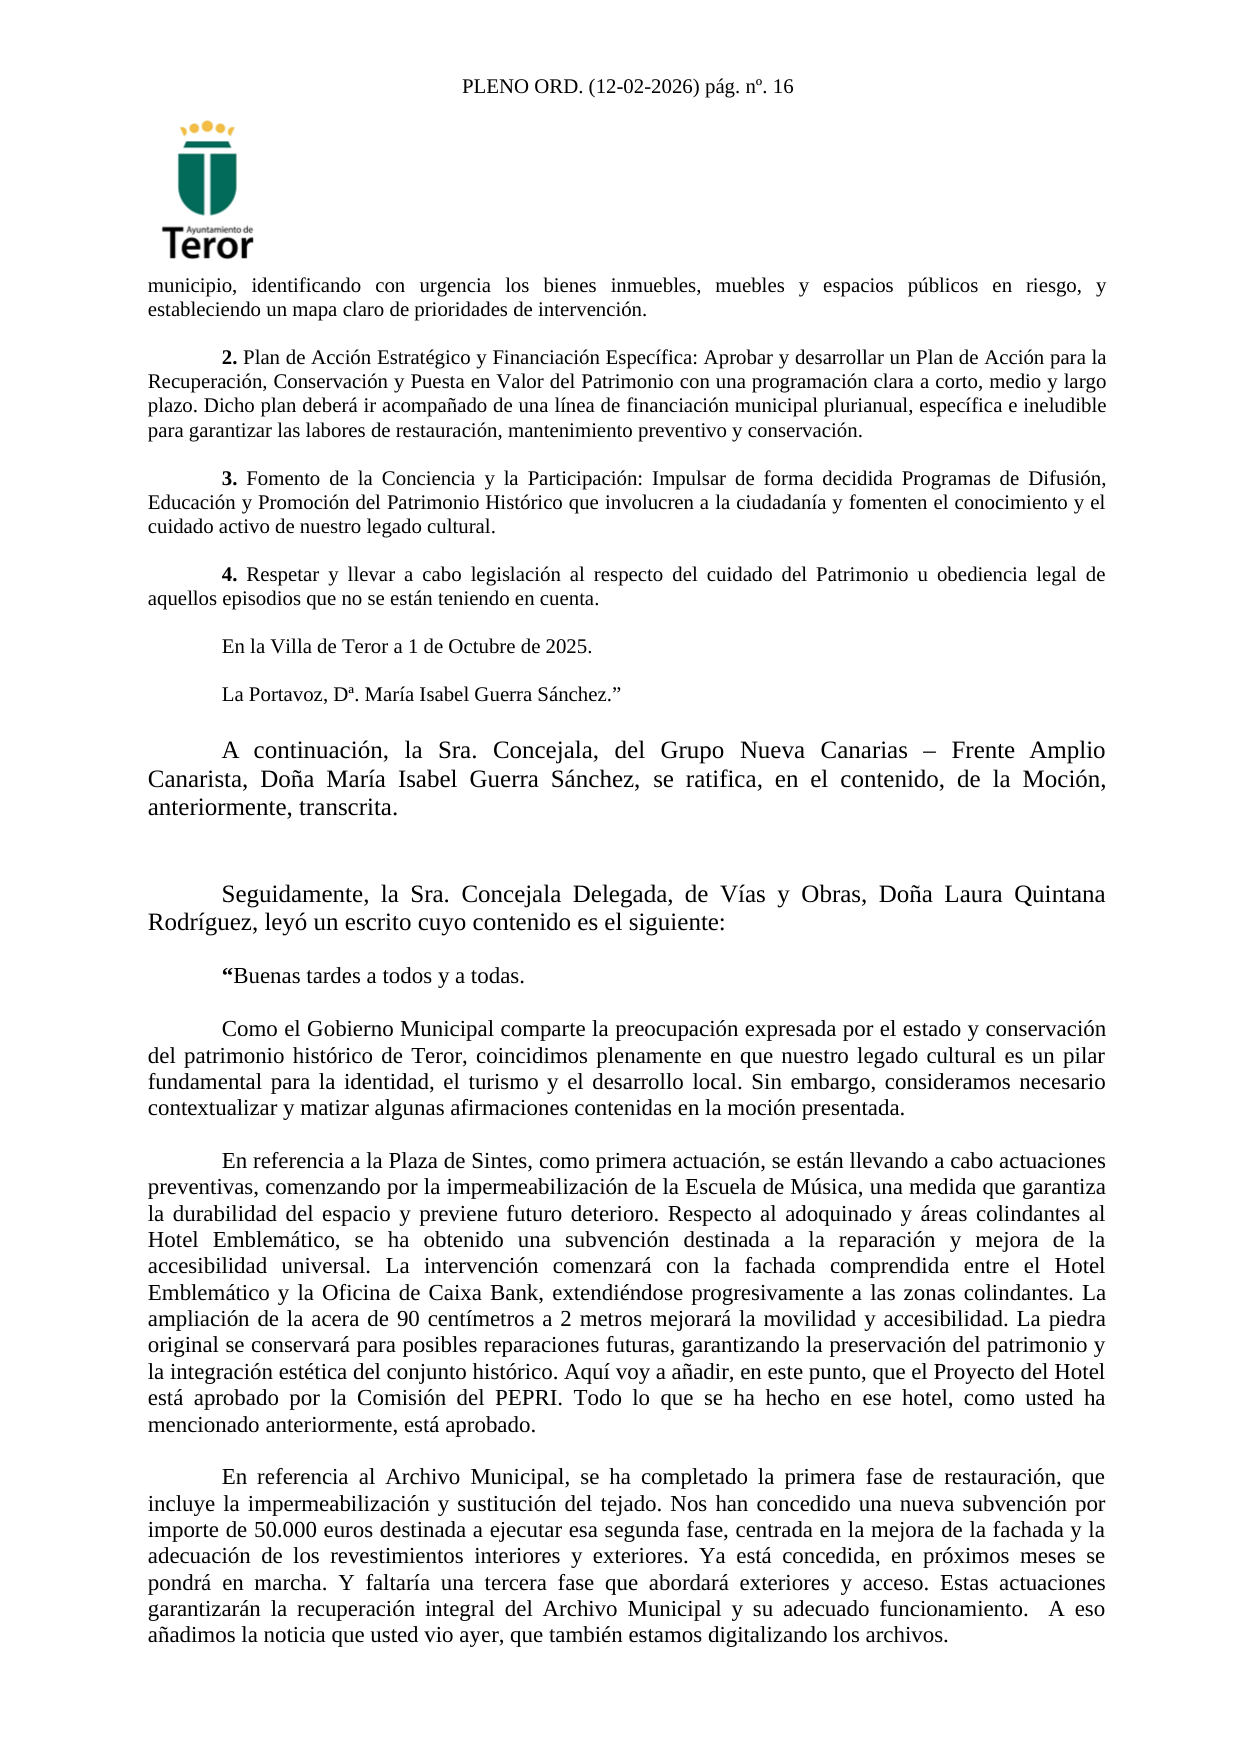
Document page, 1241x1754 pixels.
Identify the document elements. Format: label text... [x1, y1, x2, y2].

text 4. Respetar y llevar a cabo legislación al respecto del cuidado del Patrimonio u obediencia legal de aquellos episodios que no se están teniendo en cuenta. [148, 562, 1107, 610]
text 2. Plan de Acción Estratégico y Financiación Específica: Aprobar y desarrollar un Plan de Acción para la Recuperación, Conservación y Puesta en Valor del Patrimonio con una programación clara a corto, medio y largo plazo. Dicho plan deberá ir acompañado de una línea de financiación municipal plurianual, específica e ineludible para garantizar las labores de restauración, mantenimiento preventivo y conservación. [148, 345, 1107, 442]
text municipio, identificando con urgencia los bienes inmuebles, muebles y espacios públicos en riesgo, y estableciendo un mapa claro de prioridades de intervención. [148, 273, 1107, 321]
text En referencia al Archivo Municipal, se ha completado la primera fase de restauración, que incluye la impermeabilización y sustitución del tejado. Nos han concedido una nueva subvención por importe de 50.000 euros destinada a ejecutar esa segunda fase, centrada en la mejora de la fachada y la adecuación de los revestimientos interiores y exteriores. Ya está concedida, en próximos meses se pondrá en marcha. Y faltaría una tercera fase que abordará exteriores y acceso. Estas actuaciones garantizarán la recuperación integral del Archivo Municipal y su adecuado funcionamiento. A eso añadimos la noticia que usted vio ayer, que también estamos digitalizando los archivos. [148, 1463, 1107, 1648]
text En la Villa de Teror a 1 de Octubre de 2025. [148, 634, 1107, 658]
text Seguidamente, la Sra. Concejala Delegada, de Vías y Obras, Doña Laura Quintana Rodríguez, leyó un escrito cuyo contenido es el siguiente: [148, 879, 1107, 936]
text 3. Fomento de la Conciencia y la Participación: Impulsar de forma decidida Programas de Difusión, Educación y Promoción del Patrimonio Histórico que involucren a la ciudadanía y fomenten el conocimiento y el cuidado activo de nuestro legado cultural. [148, 466, 1107, 538]
text La Portavoz, Dª. María Isabel Guerra Sánchez.” [148, 682, 1107, 706]
text En referencia a la Plaza de Sintes, como primera actuación, se están llevando a cabo actuaciones preventivas, comenzando por la impermeabilización de la Escuela de Música, una medida que garantiza la durabilidad del espacio y previene futuro deterioro. Respecto al adoquinado y áreas colindantes al Hotel Emblemático, se ha obtenido una subvención destinada a la reparación y mejora de la accesibilidad universal. La intervención comenzará con la fachada comprendida entre el Hotel Emblemático y la Oficina de Caixa Bank, extendiéndose progresivamente a las zonas colindantes. La ampliación de la acera de 90 centímetros a 2 metros mejorará la movilidad y accesibilidad. La piedra original se conservará para posibles reparaciones futuras, garantizando la preservación del patrimonio y la integración estética del conjunto histórico. Aquí voy a añadir, en este punto, que el Proyecto del Hotel está aprobado por la Comisión del PEPRI. Todo lo que se ha hecho en ese hotel, como usted ha mencionado anteriormente, está aprobado. [148, 1147, 1107, 1437]
text A continuación, la Sra. Concejala, del Grupo Nueva Canarias – Frente Amplio Canarista, Doña María Isabel Guerra Sánchez, se ratifica, en el contenido, de la Moción, anteriormente, transcrita. [148, 735, 1107, 821]
text Como el Gobierno Municipal comparte la preocupación expresada por el estado y conservación del patrimonio histórico de Teror, coincidimos plenamente en que nuestro legado cultural es un pilar fundamental para la identidad, el turismo y el desarrollo local. Sin embargo, consideramos necesario contextualizar y matizar algunas afirmaciones contenidas en la moción presentada. [148, 1015, 1107, 1121]
text “Buenas tardes a todos y a todas. [148, 963, 1107, 989]
